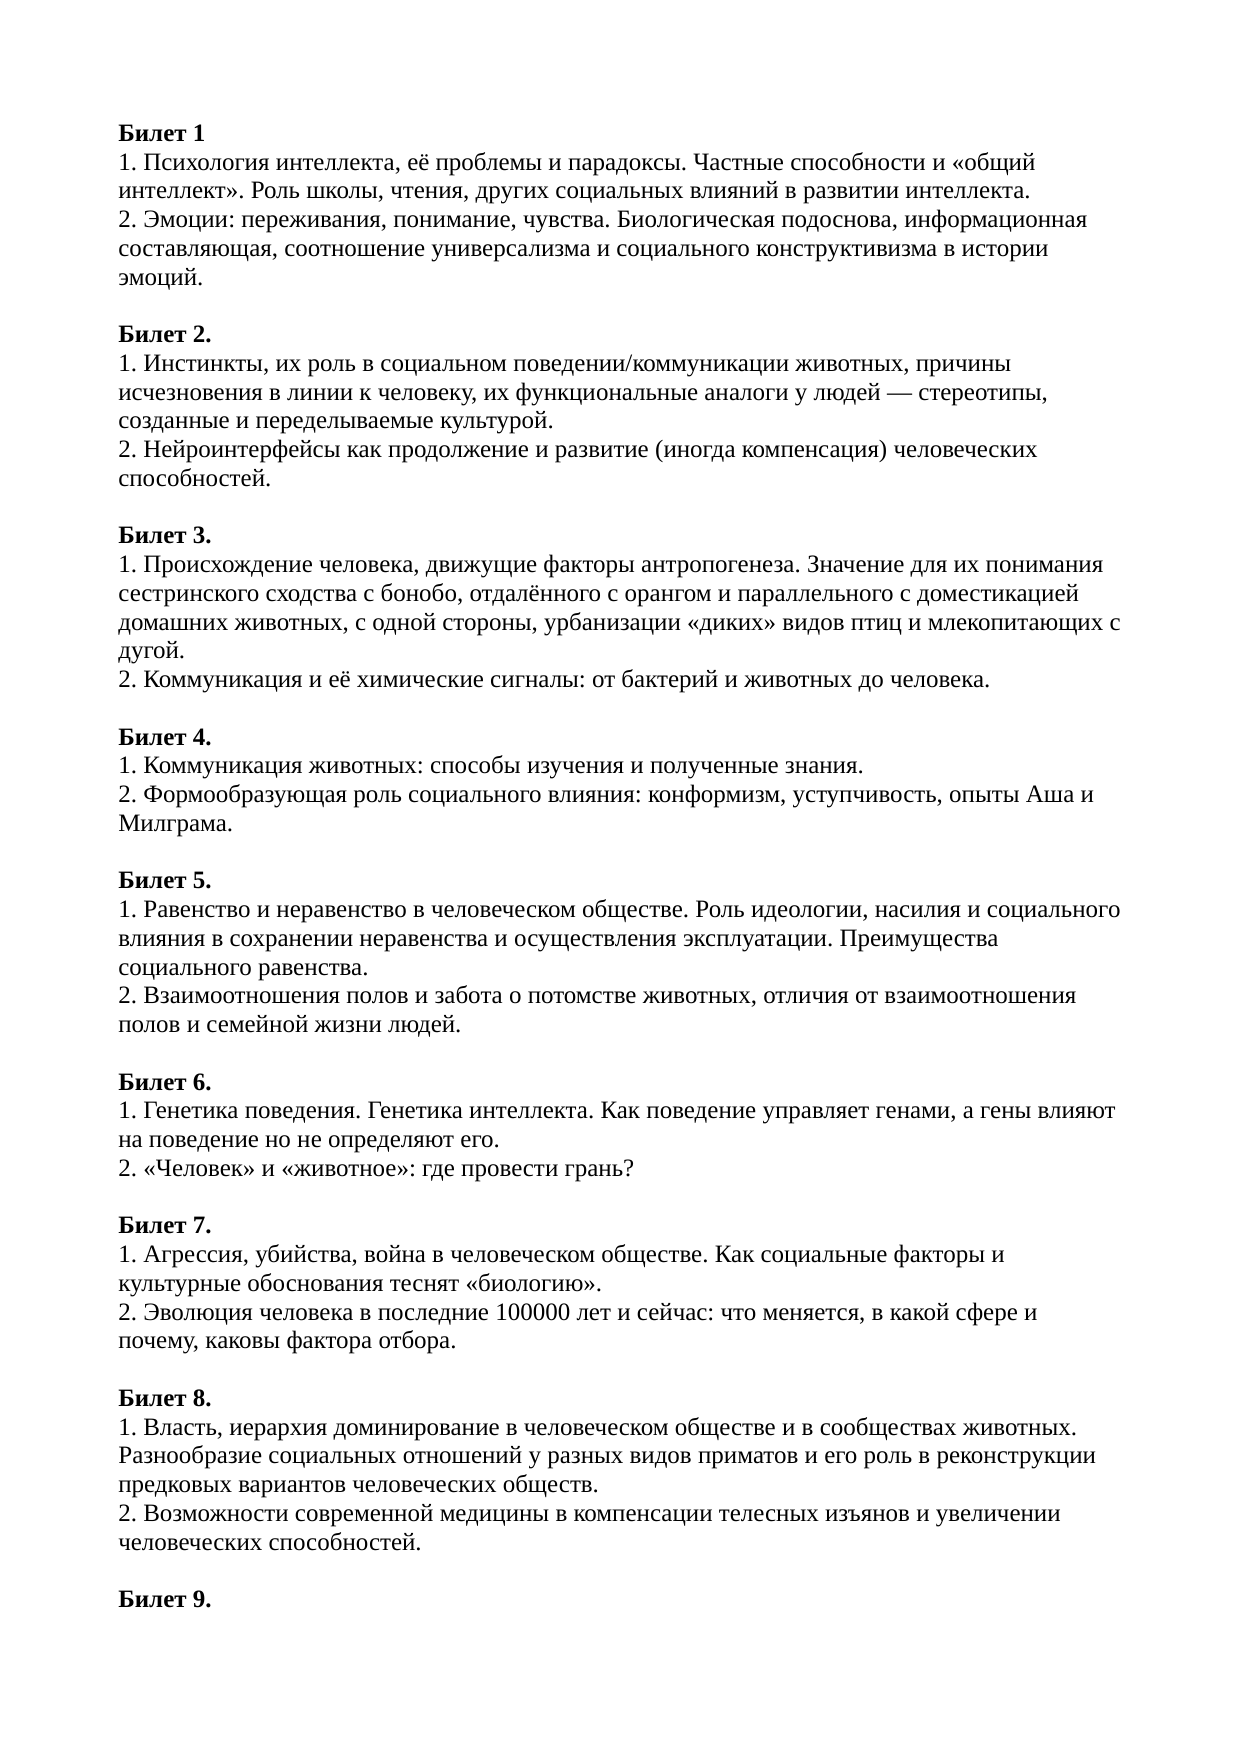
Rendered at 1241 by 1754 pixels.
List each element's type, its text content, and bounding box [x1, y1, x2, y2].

text 1. Инстинкты, их роль в социальном поведении/коммуникации животных, причины исчезновения в линии к человеку, их функциональные аналоги у людей — стереотипы, созданные и переделываемые культурой. [118, 348, 1122, 434]
text 2. Коммуникация и её химические сигналы: от бактерий и животных до человека. [118, 664, 1122, 693]
text Билет 7. [118, 1211, 1122, 1239]
text 2. Эмоции: переживания, понимание, чувства. Биологическая подоснова, информационная составляющая, соотношение универсализма и социального конструктивизма в истории эмоций. [118, 204, 1122, 291]
text 2. Нейроинтерфейсы как продолжение и развитие (иногда компенсация) человеческих способностей. [118, 434, 1122, 492]
text 1. Происхождение человека, движущие факторы антропогенеза. Значение для их понимания сестринского сходства с бонобо, отдалённого с орангом и параллельного с доместикацией домашних животных, с одной стороны, урбанизации «диких» видов птиц и млекопитающих с дугой. [118, 549, 1122, 664]
text 2. Эволюция человека в последние 100000 лет и сейчас: что меняется, в какой сфере и почему, каковы фактора отбора. [118, 1297, 1122, 1354]
text 1. Коммуникация животных: способы изучения и полученные знания. [118, 751, 1122, 779]
text Билет 6. [118, 1067, 1122, 1096]
text 1. Равенство и неравенство в человеческом обществе. Роль идеологии, насилия и социального влияния в сохранении неравенства и осуществления эксплуатации. Преимущества социального равенства. [118, 894, 1122, 981]
text Билет 4. [118, 722, 1122, 751]
text Билет 1 [118, 118, 1122, 147]
text Билет 9. [118, 1584, 1122, 1613]
text 1. Генетика поведения. Генетика интеллекта. Как поведение управляет генами, а гены влияют на поведение но не определяют его. [118, 1096, 1122, 1153]
text 2. Формообразующая роль социального влияния: конформизм, уступчивость, опыты Аша и Милграма. [118, 779, 1122, 837]
text Билет 2. [118, 319, 1122, 348]
text 2. Возможности современной медицины в компенсации телесных изъянов и увеличении человеческих способностей. [118, 1498, 1122, 1556]
text 1. Агрессия, убийства, война в человеческом обществе. Как социальные факторы и культурные обоснования теснят «биологию». [118, 1239, 1122, 1297]
text 1. Психология интеллекта, её проблемы и парадоксы. Частные способности и «общий интеллект». Роль школы, чтения, других социальных влияний в развитии интеллекта. [118, 147, 1122, 204]
text 2. «Человек» и «животное»: где провести грань? [118, 1153, 1122, 1182]
text Билет 3. [118, 521, 1122, 549]
text Билет 5. [118, 866, 1122, 894]
text 1. Власть, иерархия доминирование в человеческом обществе и в сообществах животных. Разнообразие социальных отношений у разных видов приматов и его роль в реконструкции предковых вариантов человеческих обществ. [118, 1412, 1122, 1498]
text Билет 8. [118, 1383, 1122, 1412]
text 2. Взаимоотношения полов и забота о потомстве животных, отличия от взаимоотношения полов и семейной жизни людей. [118, 981, 1122, 1038]
